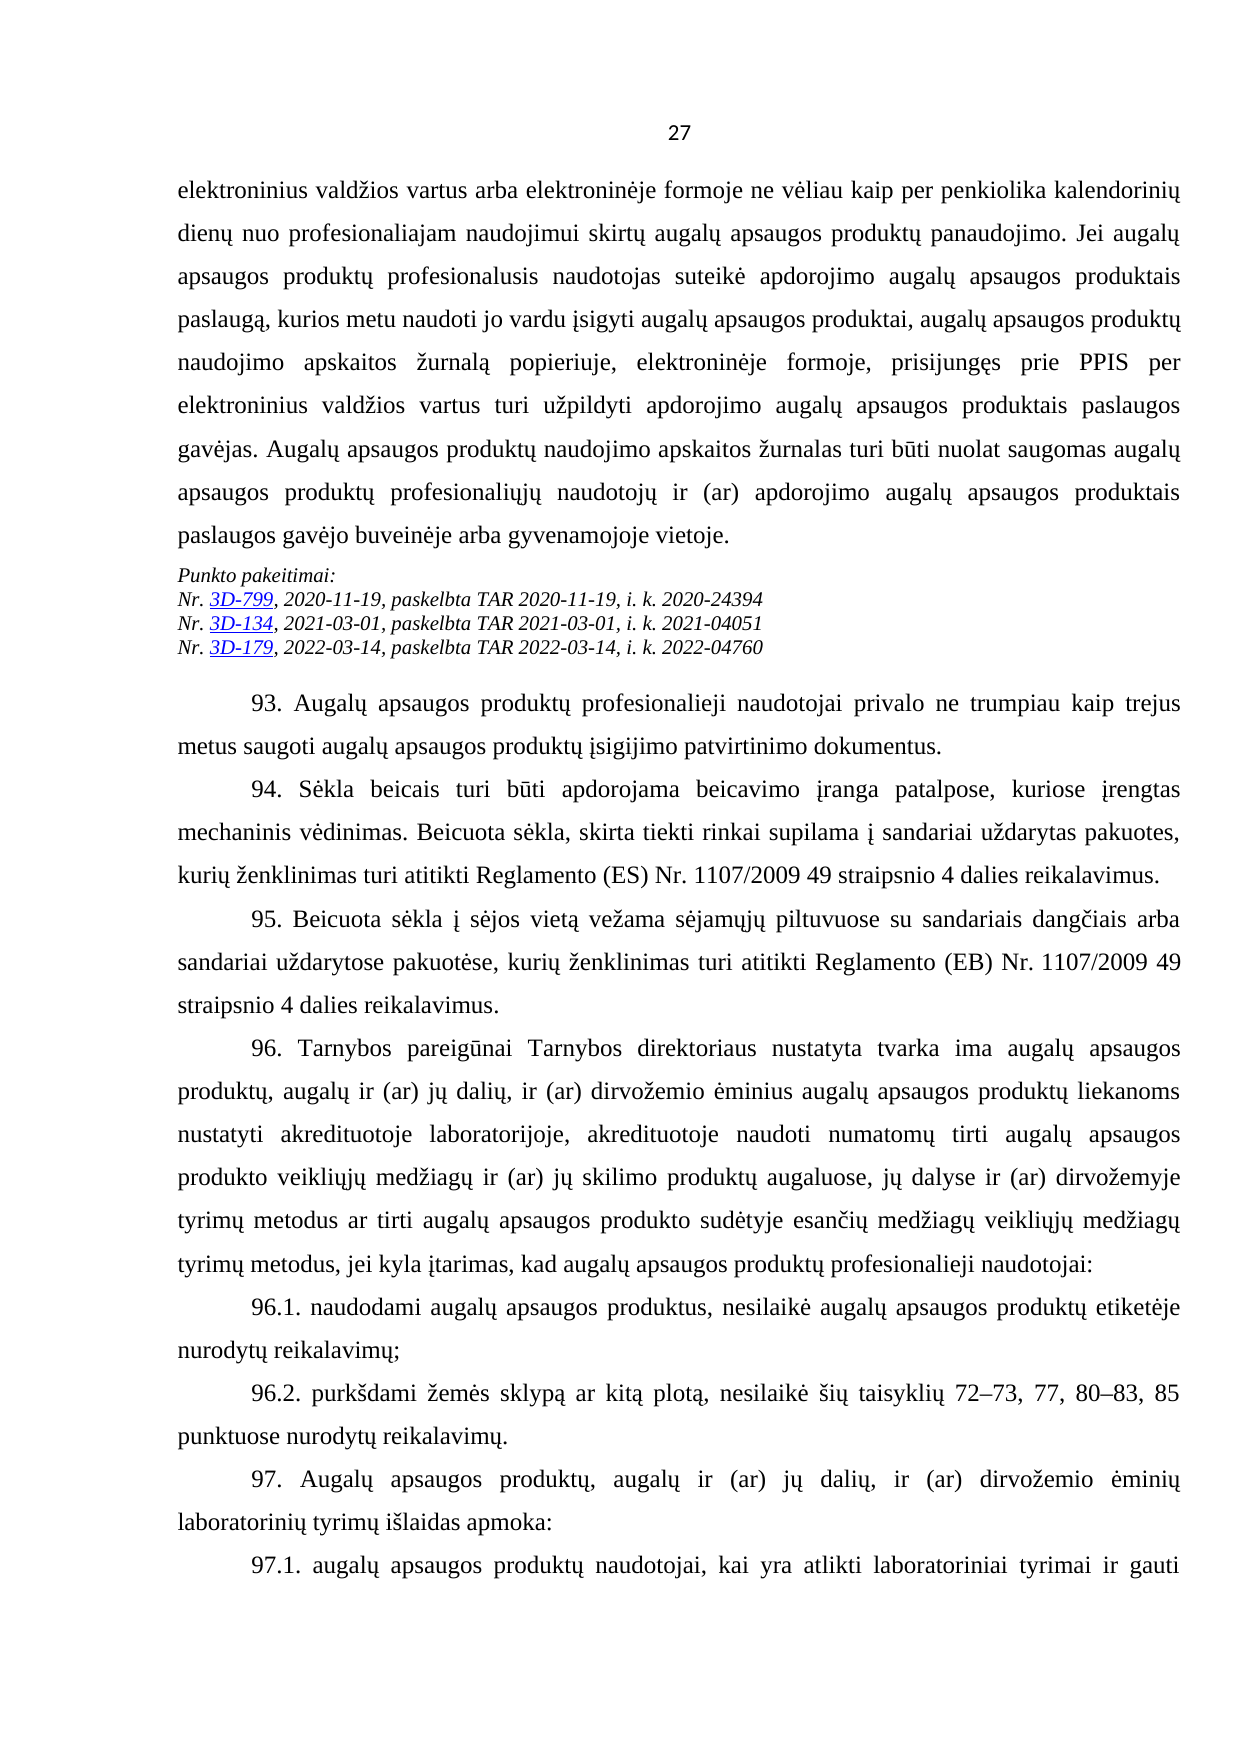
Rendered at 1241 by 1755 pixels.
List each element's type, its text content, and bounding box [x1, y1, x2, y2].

text Nr. 3D-179, 2022-03-14, paskelbta TAR 2022-03-14, i. k. 2022-04760 [177, 635, 1181, 659]
text 97.1. augalų apsaugos produktų naudotojai, kai yra atlikti laboratoriniai tyrimai ir gauti [177, 1551, 1181, 1579]
text Nr. 3D-134, 2021-03-01, paskelbta TAR 2021-03-01, i. k. 2021-04051 [177, 611, 1181, 635]
text elektroninius valdžios vartus arba elektroninėje formoje ne vėliau kaip per penkiolika kalendorinių dienų nuo profesionaliajam naudojimui skirtų augalų apsaugos produktų panaudojimo. Jei augalų apsaugos produktų profesionalusis naudotojas suteikė apdorojimo augalų apsaugos produktais paslaugą, kurios metu naudoti jo vardu įsigyti augalų apsaugos produktai, augalų apsaugos produktų naudojimo apskaitos žurnalą popieriuje, elektroninėje formoje, prisijungęs prie PPIS per elektroninius valdžios vartus turi užpildyti apdorojimo augalų apsaugos produktais paslaugos gavėjas. Augalų apsaugos produktų naudojimo apskaitos žurnalas turi būti nuolat saugomas augalų apsaugos produktų profesionaliųjų naudotojų ir (ar) apdorojimo augalų apsaugos produktais paslaugos gavėjo buveinėje arba gyvenamojoje vietoje. [177, 175, 1181, 549]
text Punkto pakeitimai: [177, 563, 1181, 587]
text Nr. 3D-799, 2020-11-19, paskelbta TAR 2020-11-19, i. k. 2020-24394 [177, 587, 1181, 611]
text 93. Augalų apsaugos produktų profesionalieji naudotojai privalo ne trumpiau kaip trejus metus saugoti augalų apsaugos produktų įsigijimo patvirtinimo dokumentus. [177, 688, 1181, 760]
text 96. Tarnybos pareigūnai Tarnybos direktoriaus nustatyta tvarka ima augalų apsaugos produktų, augalų ir (ar) jų dalių, ir (ar) dirvožemio ėminius augalų apsaugos produktų liekanoms nustatyti akredituotoje laboratorijoje, akredituotoje naudoti numatomų tirti augalų apsaugos produkto veikliųjų medžiagų ir (ar) jų skilimo produktų augaluose, jų dalyse ir (ar) dirvožemyje tyrimų metodus ar tirti augalų apsaugos produkto sudėtyje esančių medžiagų veikliųjų medžiagų tyrimų metodus, jei kyla įtarimas, kad augalų apsaugos produktų profesionalieji naudotojai: [177, 1033, 1181, 1277]
text 96.1. naudodami augalų apsaugos produktus, nesilaikė augalų apsaugos produktų etiketėje nurodytų reikalavimų; [177, 1292, 1181, 1364]
text 97. Augalų apsaugos produktų, augalų ir (ar) jų dalių, ir (ar) dirvožemio ėminių laboratorinių tyrimų išlaidas apmoka: [177, 1464, 1181, 1536]
text 94. Sėkla beicais turi būti apdorojama beicavimo įranga patalpose, kuriose įrengtas mechaninis vėdinimas. Beicuota sėkla, skirta tiekti rinkai supilama į sandariai uždarytas pakuotes, kurių ženklinimas turi atitikti Reglamento (ES) Nr. 1107/2009 49 straipsnio 4 dalies reikalavimus. [177, 774, 1181, 889]
text 95. Beicuota sėkla į sėjos vietą vežama sėjamųjų piltuvuose su sandariais dangčiais arba sandariai uždarytose pakuotėse, kurių ženklinimas turi atitikti Reglamento (EB) Nr. 1107/2009 49 straipsnio 4 dalies reikalavimus. [177, 904, 1181, 1019]
text 96.2. purkšdami žemės sklypą ar kitą plotą, nesilaikė šių taisyklių 72–73, 77, 80–83, 85 punktuose nurodytų reikalavimų. [177, 1378, 1181, 1450]
